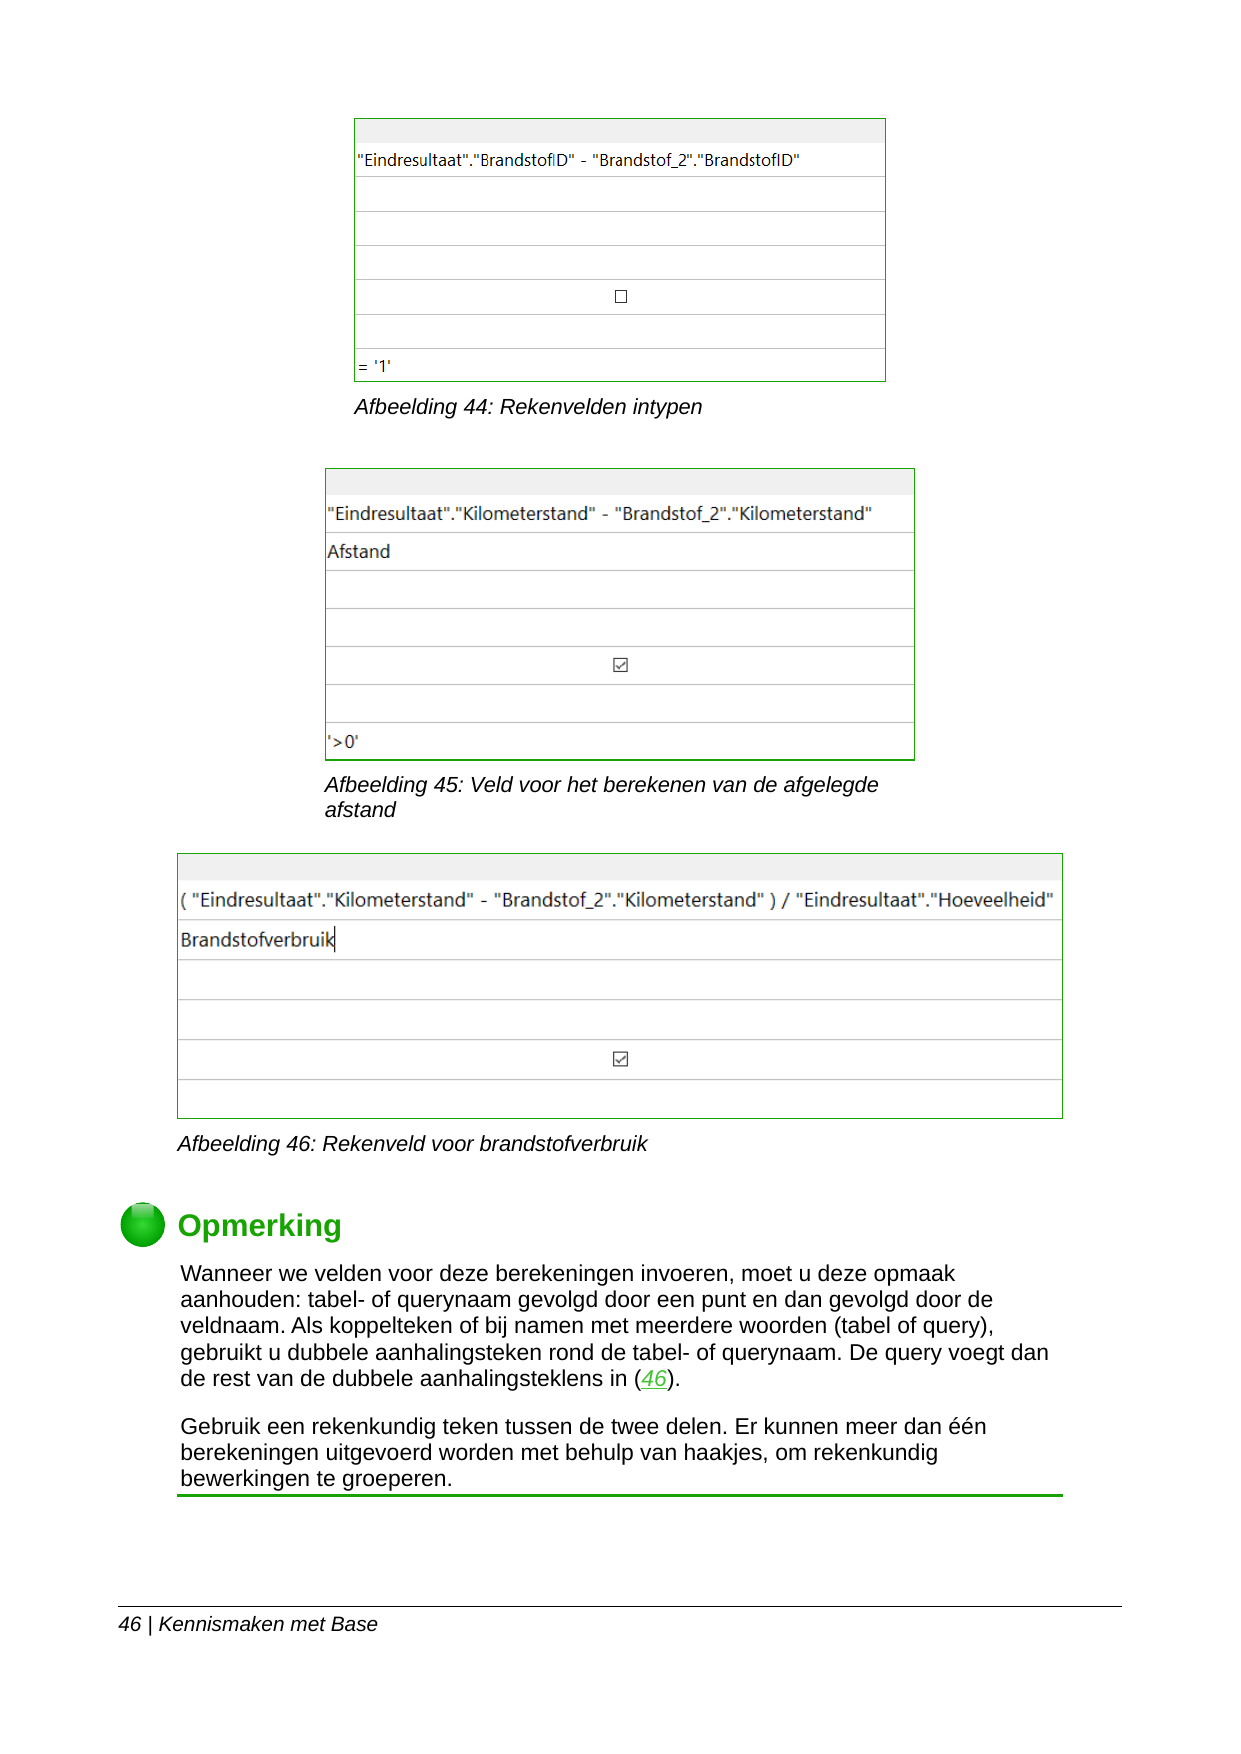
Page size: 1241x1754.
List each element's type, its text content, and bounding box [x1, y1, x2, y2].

text Afbeelding 46: Rekenveld voor brandstofverbruik [177, 1119, 1063, 1156]
text Wanneer we velden voor deze berekeningen invoeren, moet u deze opmaak aanhouden: tabel- of querynaam gevolgd door een punt en dan gevolgd door de veldnaam. Als koppelteken of bij namen met meerdere woorden (tabel of query), gebruikt u dubbele aanhalingsteken rond de tabel- of querynaam. De query voegt dan de rest van de dubbele aanhalingsteklens in (Afbeelding 46). [177, 1257, 1063, 1392]
text Gebruik een rekenkundig teken tussen de twee delen. Er kunnen meer dan één berekeningen uitgevoerd worden met behulp van haakjes, om rekenkundig bewerkingen te groeperen. [177, 1410, 1063, 1494]
picture [355, 119, 885, 381]
picture [178, 854, 1062, 1118]
picture [326, 469, 914, 759]
subtitle Opmerking [118, 1200, 1122, 1249]
text Afbeelding 44: Rekenvelden intypen [354, 382, 886, 419]
text Afbeelding 45: Veld voor het berekenen van de afgelegde afstand [324, 469, 916, 822]
